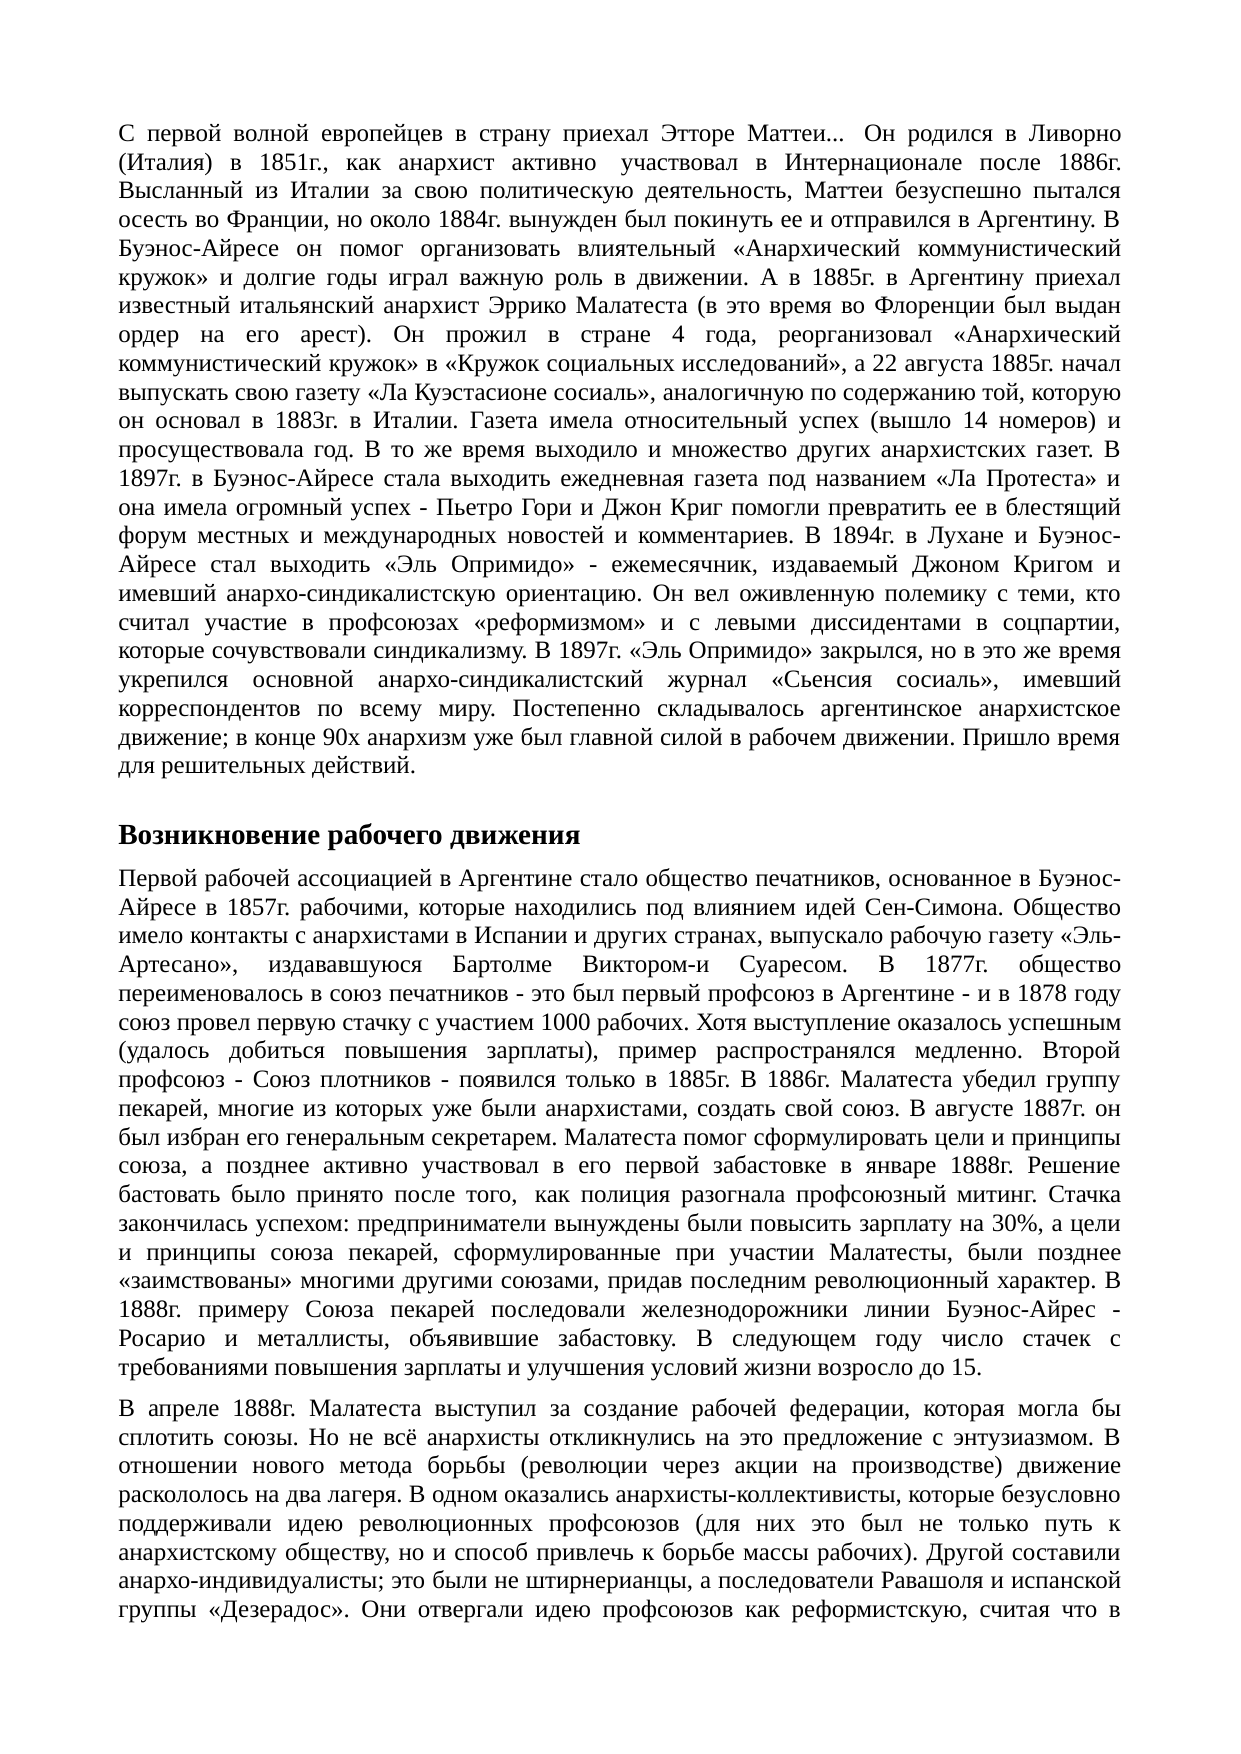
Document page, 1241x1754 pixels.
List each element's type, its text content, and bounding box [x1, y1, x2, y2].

text В апреле 1888г. Малатеста выступил за создание рабочей федерации, которая могла бы сплотить союзы. Но не всё анархисты откликнулись на это предложение с энтузиазмом. В отношении нового метода борьбы (революции через акции на производстве) движение раскололось на два лагеря. В одном оказались анархисты-коллективисты, которые безусловно поддерживали идею революционных профсоюзов (для них это был не только путь к анархистскому обществу, но и способ привлечь к борьбе массы рабочих). Другой составили анархо-индивидуалисты; это были не штирнерианцы, а последователи Равашоля и испанской группы «Дезерадос». Они отвергали идею профсоюзов как реформистскую, считая что в [118, 1393, 1122, 1623]
text С первой волной европейцев в страну приехал Этторе Маттеи... Он родился в Ливорно (Италия) в 1851г., как анархист активно участвовал в Интернационале после 1886г. Высланный из Италии за свою политическую деятельность, Маттеи безуспешно пытался осесть во Франции, но около 1884г. вынужден был покинуть ее и отправился в Аргентину. В Буэнос-Айресе он помог организовать влиятельный «Анархический коммунистический кружок» и долгие годы играл важную роль в движении. А в 1885г. в Аргентину приехал известный итальянский анархист Эррико Малатеста (в это время во Флоренции был выдан ордер на его арест). Он прожил в стране 4 года, реорганизовал «Анархический коммунистический кружок» в «Кружок социальных исследований», а 22 августа 1885г. начал выпускать свою газету «Ла Куэстасионе сосиаль», аналогичную по содержанию той, которую он основал в 1883г. в Италии. Газета имела относительный успех (вышло 14 номеров) и просуществовала год. В то же время выходило и множество других анархистских газет. В 1897г. в Буэнос-Айресе стала выходить ежедневная газета под названием «Ла Протеста» и она имела огромный успех - Пьетро Гори и Джон Криг помогли превратить ее в блестящий форум местных и международных новостей и комментариев. В 1894г. в Лухане и Буэнос-Айресе стал выходить «Эль Опримидо» - ежемесячник, издаваемый Джоном Кригом и имевший анархо-синдикалистскую ориентацию. Он вел оживленную полемику с теми, кто считал участие в профсоюзах «реформизмом» и с левыми диссидентами в соцпартии, которые сочувствовали синдикализму. В 1897г. «Эль Опримидо» закрылся, но в это же время укрепился основной анархо-синдикалистский журнал «Cьенсия сосиаль», имевший корреспондентов по всему миру. Постепенно складывалось аргентинское анархистское движение; в конце 90х анархизм уже был главной силой в рабочем движении. Пришло время для решительных действий. [118, 118, 1122, 779]
text Первой рабочей ассоциацией в Аргентине стало общество печатников, основанное в Буэнос-Айресе в 1857г. рабочими, которые находились под влиянием идей Сен-Симона. Общество имело контакты с анархистами в Испании и других странах, выпускало рабочую газету «Эль-Артесано», издававшуюся Бартолме Виктором-и Суаресом. В 1877г. общество переименовалось в союз печатников - это был первый профсоюз в Аргентине - и в 1878 году союз провел первую стачку с участием 1000 рабочих. Хотя выступление оказалось успешным (удалось добиться повышения зарплаты), пример распространялся медленно. Второй профсоюз - Союз плотников - появился только в 1885г. В 1886г. Малатеста убедил группу пекарей, многие из которых уже были анархистами, создать свой союз. В августе 1887г. он был избран его генеральным секретарем. Малатеста помог сформулировать цели и принципы союза, а позднее активно участвовал в его первой забастовке в январе 1888г. Решение бастовать было принято после того, как полиция разогнала профсоюзный митинг. Стачка закончилась успехом: предприниматели вынуждены были повысить зарплату на 30%, а цели и принципы союза пекарей, сформулированные при участии Малатесты, были позднее «заимствованы» многими другими союзами, придав последним революционный характер. В 1888г. примеру Союза пекарей последовали железнодорожники линии Буэнос-Айрес - Росарио и металлисты, объявившие забастовку. В следующем году число стачек с требованиями повышения зарплаты и улучшения условий жизни возросло до 15. [118, 863, 1122, 1380]
subtitle Возникновение рабочего движения [118, 817, 1122, 850]
